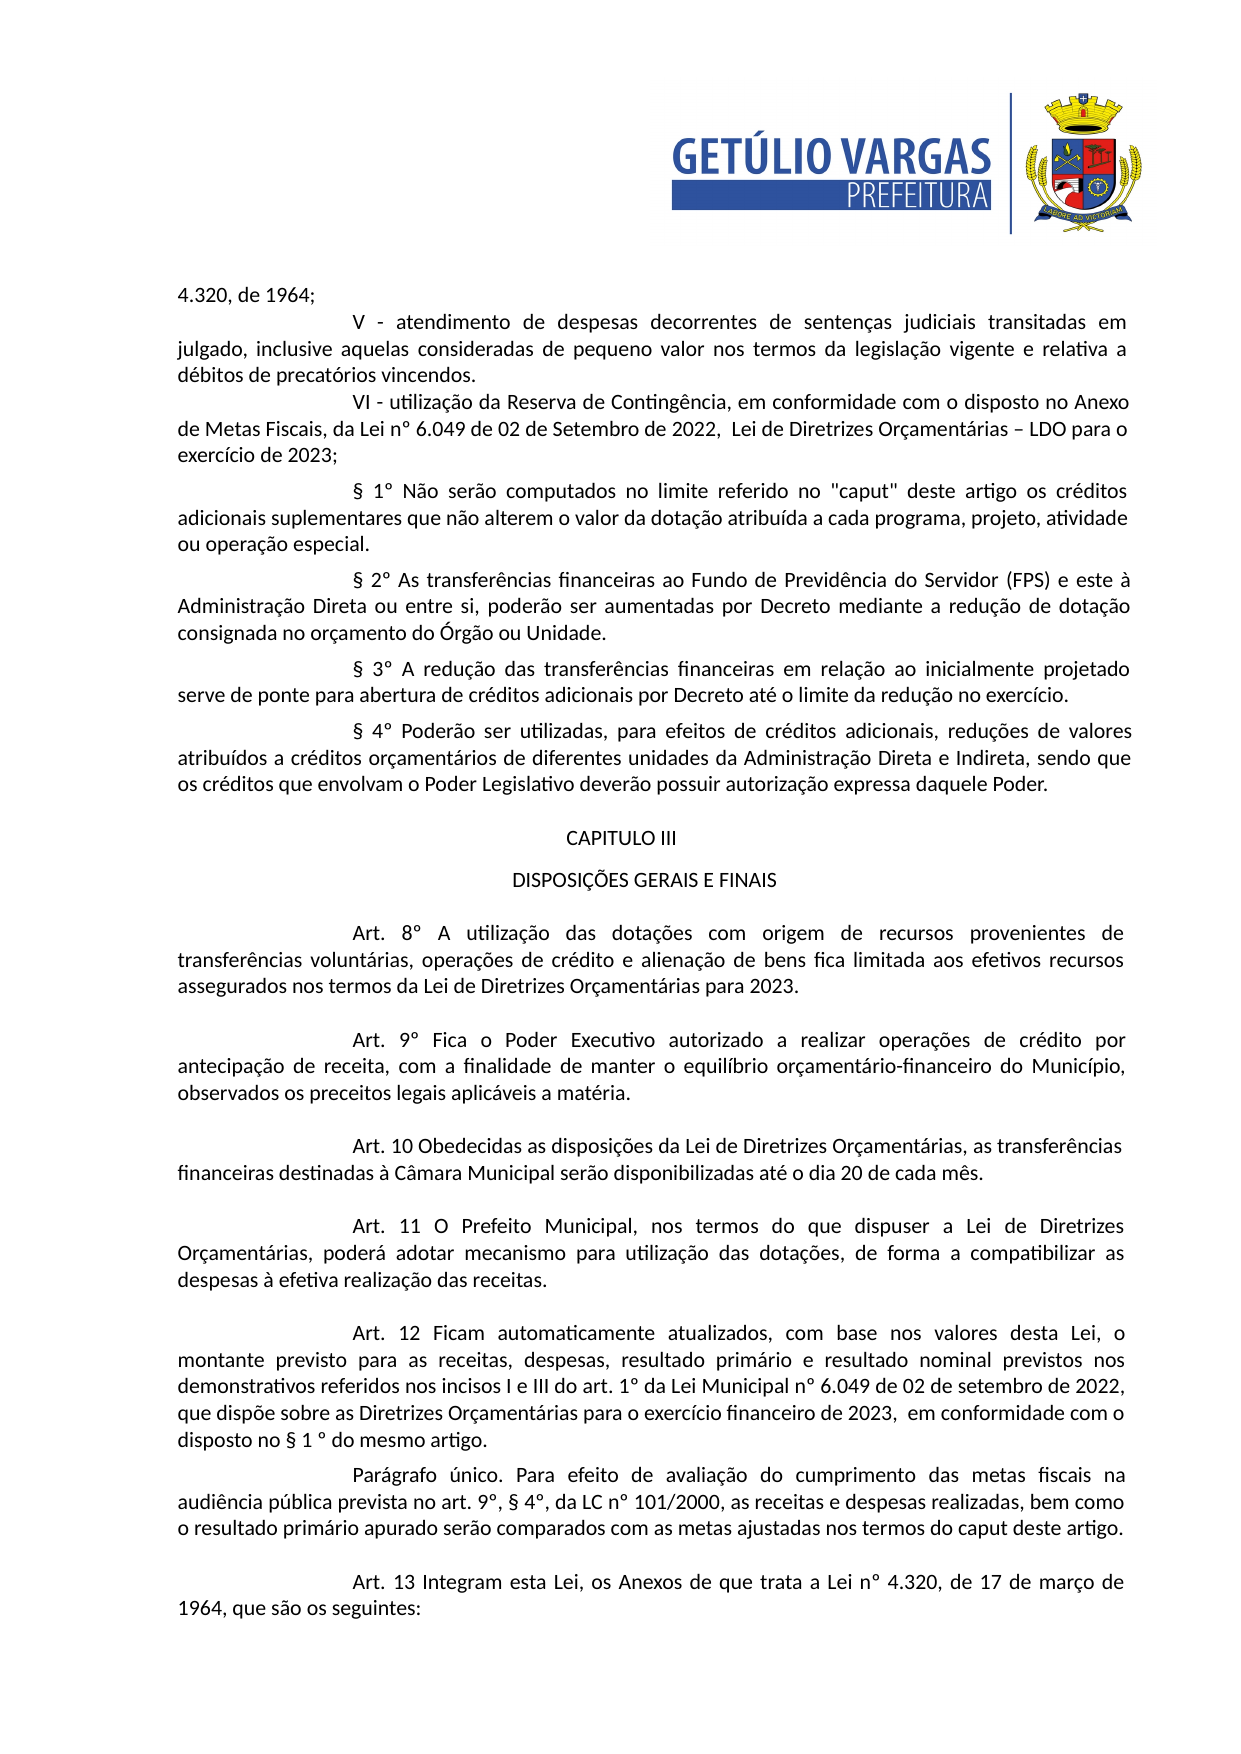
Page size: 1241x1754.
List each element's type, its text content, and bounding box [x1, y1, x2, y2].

text Art. 11 O Prefeito Municipal, nos termos do que dispuser a Lei de Diretrizes Orçamentárias, poderá adotar mecanismo para utilização das dotações, de forma a compatibilizar as despesas à efetiva realização das receitas. [177, 1212, 1125, 1292]
text Art. 10 Obedecidas as disposições da Lei de Diretrizes Orçamentárias, as transferências financeiras destinadas à Câmara Municipal serão disponibilizadas até o dia 20 de cada mês. [177, 1132, 1123, 1186]
text Art. 12 Ficam automaticamente atualizados, com base nos valores desta Lei, o montante previsto para as receitas, despesas, resultado primário e resultado nominal previstos nos demonstrativos referidos nos incisos I e III do art. 1º da Lei Municipal nº 6.049 de 02 de setembro de 2022, que dispõe sobre as Diretrizes Orçamentárias para o exercício financeiro de 2023, em conformidade com o disposto no § 1 º do mesmo artigo. [177, 1319, 1126, 1452]
text Art. 13 Integram esta Lei, os Anexos de que trata a Lei nº 4.320, de 17 de março de 1964, que são os seguintes: [177, 1568, 1126, 1621]
text § 1º Não serão computados no limite referido no "caput" deste artigo os créditos adicionais suplementares que não alterem o valor da dotação atribuída a cada programa, projeto, atividade ou operação especial. [177, 477, 1129, 557]
text VI - utilização da Reserva de Contingência, em conformidade com o disposto no Anexo de Metas Fiscais, da Lei nº 6.049 de 02 de Setembro de 2022, Lei de Diretrizes Orçamentárias – LDO para o exercício de 2023; [177, 388, 1130, 468]
text Art. 8º A utilização das dotações com origem de recursos provenientes de transferências voluntárias, operações de crédito e alienação de bens fica limitada aos efetivos recursos assegurados nos termos da Lei de Diretrizes Orçamentárias para 2023. [177, 919, 1125, 999]
text § 4º Poderão ser utilizadas, para efeitos de créditos adicionais, reduções de valores atribuídos a créditos orçamentários de diferentes unidades da Administração Direta e Indireta, sendo que os créditos que envolvam o Poder Legislativo deverão possuir autorização expressa daquele Poder. [177, 717, 1133, 797]
text V - atendimento de despesas decorrentes de sentenças judiciais transitadas em julgado, inclusive aquelas consideradas de pequeno valor nos termos da legislação vigente e relativa a débitos de precatórios vincendos. [177, 308, 1128, 388]
text DISPOSIÇÕES GERAIS E FINAIS [57, 850, 1236, 892]
text § 2º As transferências financeiras ao Fundo de Previdência do Servidor (FPS) e este à Administração Direta ou entre si, poderão ser aumentadas por Decreto mediante a redução de dotação consignada no orçamento do Órgão ou Unidade. [177, 566, 1131, 646]
text Parágrafo único. Para efeito de avaliação do cumprimento das metas fiscais na audiência pública prevista no art. 9º, § 4º, da LC nº 101/2000, as receitas e despesas realizadas, bem como o resultado primário apurado serão comparados com as metas ajustadas nos termos do caput deste artigo. [177, 1461, 1126, 1541]
text CAPITULO III [119, 797, 1124, 850]
text 4.320, de 1964; [177, 282, 1125, 308]
text Art. 9º Fica o Poder Executivo autorizado a realizar operações de crédito por antecipação de receita, com a finalidade de manter o equilíbrio orçamentário-financeiro do Município, observados os preceitos legais aplicáveis a matéria. [177, 1026, 1126, 1106]
text § 3º A redução das transferências financeiras em relação ao inicialmente projetado serve de ponte para abertura de créditos adicionais por Decreto até o limite da redução no exercício. [177, 655, 1131, 708]
